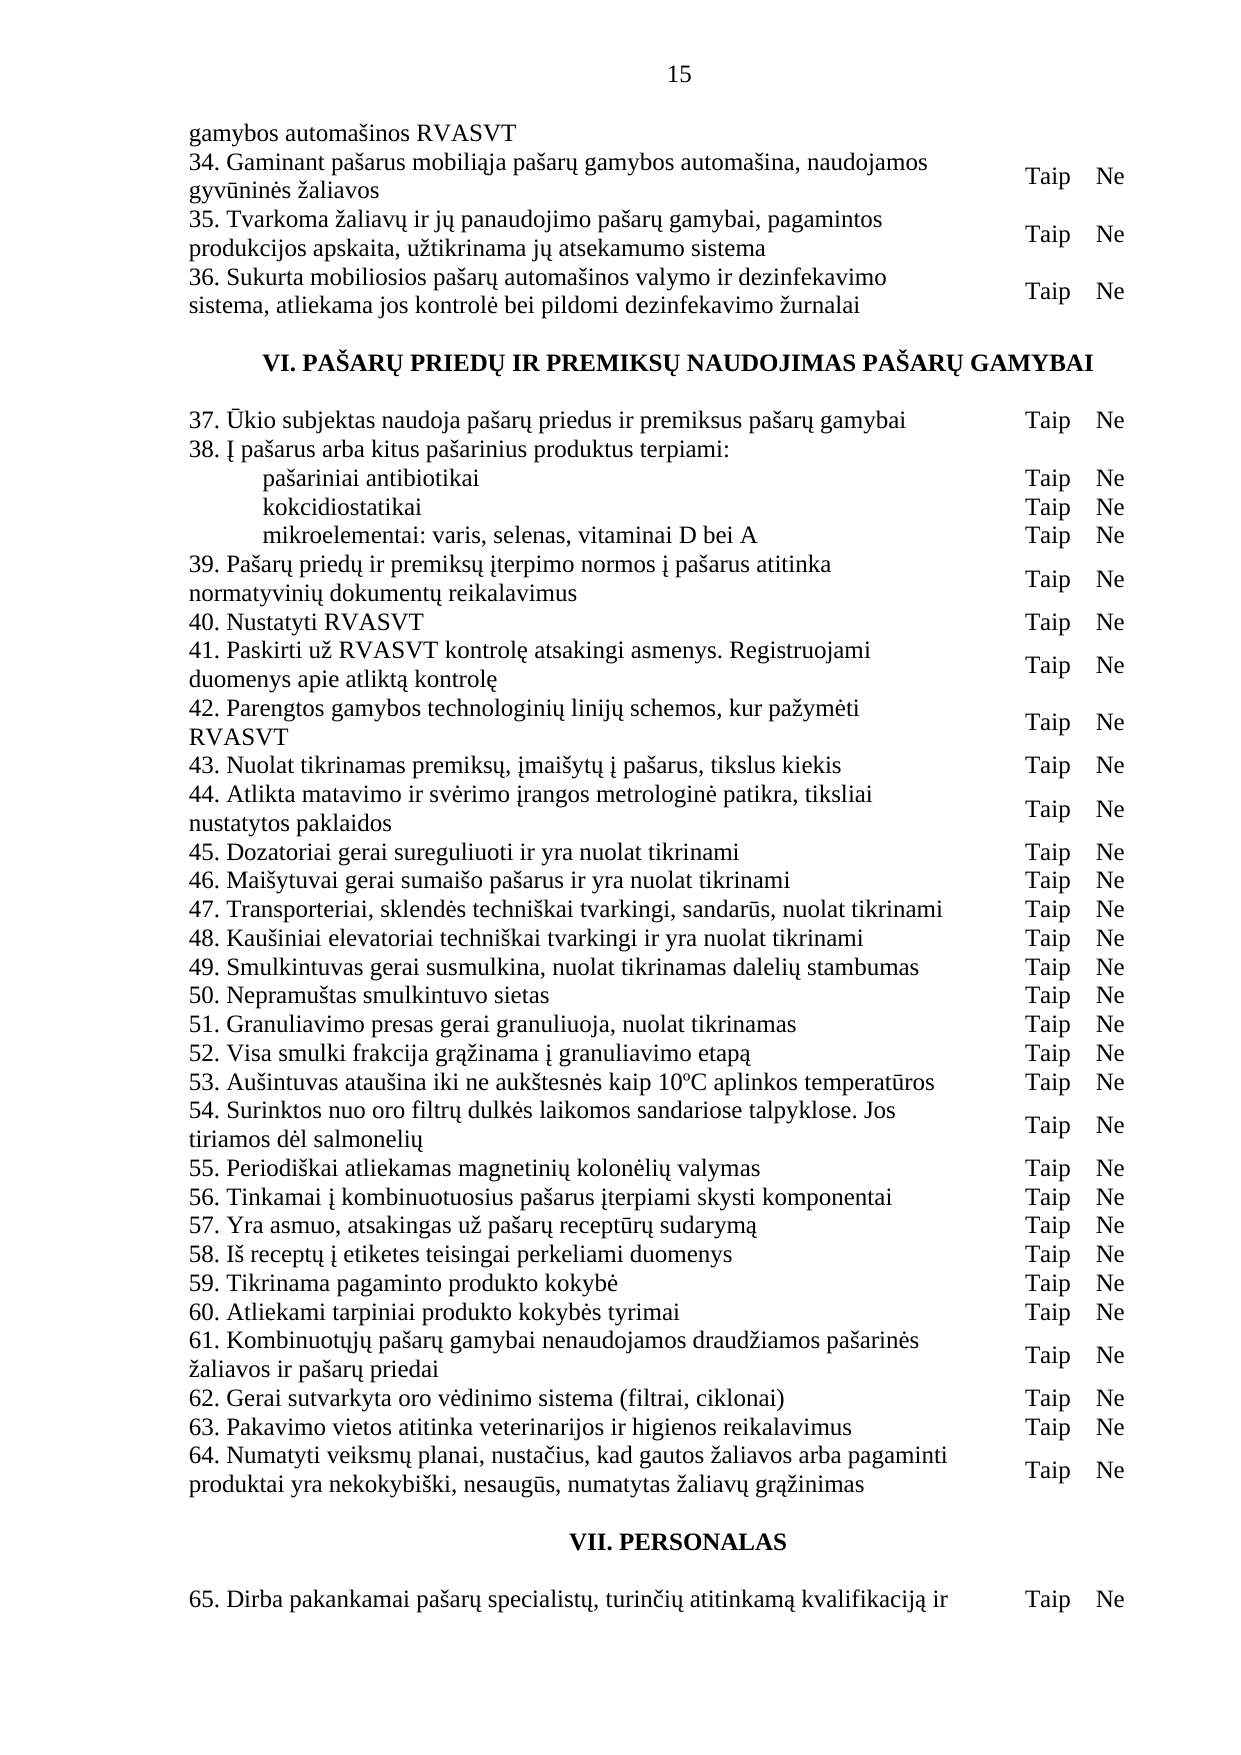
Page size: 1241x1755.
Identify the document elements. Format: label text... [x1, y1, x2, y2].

table_cell Taip Ne [977, 607, 1179, 636]
table_cell Taip Ne [977, 1441, 1179, 1498]
table_cell Taip Ne [977, 262, 1179, 319]
table_cell Taip Ne [977, 779, 1179, 837]
table_cell 62. Gerai sutvarkyta oro vėdinimo sistema (filtrai, ciklonai) [177, 1383, 977, 1412]
table_cell 47. Transporteriai, sklendės techniškai tvarkingi, sandarūs, nuolat tikrinami [177, 894, 977, 923]
table_cell 45. Dozatoriai gerai sureguliuoti ir yra nuolat tikrinami [177, 837, 977, 866]
table_cell 44. Atlikta matavimo ir svėrimo įrangos metrologinė patikra, tiksliai nustatytos paklaidos [177, 779, 977, 837]
table_cell Taip Ne [977, 1297, 1179, 1326]
table_cell Taip Ne [977, 894, 1179, 923]
table_cell Taip Ne [977, 1211, 1179, 1239]
table_cell 61. Kombinuotųjų pašarų gamybai nenaudojamos draudžiamos pašarinės žaliavos ir pašarų priedai [177, 1326, 977, 1383]
table_cell mikroelementai: varis, selenas, vitaminai D bei A [177, 521, 977, 549]
table_cell Taip Ne [977, 837, 1179, 866]
table_cell Taip Ne [977, 1326, 1179, 1383]
table_cell 35. Tvarkoma žaliavų ir jų panaudojimo pašarų gamybai, pagamintos produkcijos apskaita, užtikrinama jų atsekamumo sistema [177, 204, 977, 262]
table_cell Taip Ne [977, 1584, 1179, 1613]
table_cell 52. Visa smulki frakcija grąžinama į granuliavimo etapą [177, 1038, 977, 1067]
table_cell 53. Aušintuvas ataušina iki ne aukštesnės kaip 10ºC aplinkos temperatūros [177, 1067, 977, 1096]
table_cell Taip Ne [977, 693, 1179, 751]
table_cell [977, 434, 1179, 463]
table_cell pašariniai antibiotikai [177, 463, 977, 492]
table_cell Taip Ne [977, 521, 1179, 549]
table_cell Taip Ne [977, 1038, 1179, 1067]
table_cell kokcidiostatikai [177, 492, 977, 521]
table_cell 54. Surinktos nuo oro filtrų dulkės laikomos sandariose talpyklose. Jos tiriamos dėl salmonelių [177, 1096, 977, 1153]
table_cell Taip Ne [977, 751, 1179, 779]
table_cell Taip Ne [977, 1239, 1179, 1268]
table_cell 57. Yra asmuo, atsakingas už pašarų receptūrų sudarymą [177, 1211, 977, 1239]
table_cell Taip Ne [977, 1096, 1179, 1153]
table_cell 37. Ūkio subjektas naudoja pašarų priedus ir premiksus pašarų gamybai [177, 406, 977, 434]
table_cell 64. Numatyti veiksmų planai, nustačius, kad gautos žaliavos arba pagaminti produktai yra nekokybiški, nesaugūs, numatytas žaliavų grąžinimas [177, 1441, 977, 1498]
table_cell Taip Ne [977, 952, 1179, 981]
table_cell 50. Nepramuštas smulkintuvo sietas [177, 981, 977, 1009]
table_cell Taip Ne [977, 636, 1179, 693]
table_cell VI. PAŠARŲ PRIEDŲ IR PREMIKSŲ NAUDOJIMAS PAŠARŲ GAMYBAI [177, 319, 1179, 406]
table_cell Taip Ne [977, 1153, 1179, 1182]
table_cell 63. Pakavimo vietos atitinka veterinarijos ir higienos reikalavimus [177, 1412, 977, 1441]
table_cell Taip Ne [977, 1067, 1179, 1096]
table_cell 60. Atliekami tarpiniai produkto kokybės tyrimai [177, 1297, 977, 1326]
table_cell Taip Ne [977, 1182, 1179, 1211]
table_cell 38. Į pašarus arba kitus pašarinius produktus terpiami: [177, 434, 977, 463]
table_cell 56. Tinkamai į kombinuotuosius pašarus įterpiami skysti komponentai [177, 1182, 977, 1211]
table_cell Taip Ne [977, 1412, 1179, 1441]
table_cell Taip Ne [977, 866, 1179, 894]
table_cell Taip Ne [977, 204, 1179, 262]
table_cell Taip Ne [977, 406, 1179, 434]
table_cell Taip Ne [977, 1009, 1179, 1038]
table_cell 36. Sukurta mobiliosios pašarų automašinos valymo ir dezinfekavimo sistema, atliekama jos kontrolė bei pildomi dezinfekavimo žurnalai [177, 262, 977, 319]
table_cell 46. Maišytuvai gerai sumaišo pašarus ir yra nuolat tikrinami [177, 866, 977, 894]
table_cell [977, 118, 1179, 147]
table_cell 48. Kaušiniai elevatoriai techniškai tvarkingi ir yra nuolat tikrinami [177, 923, 977, 952]
table_cell Taip Ne [977, 463, 1179, 492]
table_cell Taip Ne [977, 492, 1179, 521]
table_cell 39. Pašarų priedų ir premiksų įterpimo normos į pašarus atitinka normatyvinių dokumentų reikalavimus [177, 549, 977, 607]
table_cell 51. Granuliavimo presas gerai granuliuoja, nuolat tikrinamas [177, 1009, 977, 1038]
table_cell Taip Ne [977, 981, 1179, 1009]
table_cell 55. Periodiškai atliekamas magnetinių kolonėlių valymas [177, 1153, 977, 1182]
table_cell 59. Tikrinama pagaminto produkto kokybė [177, 1268, 977, 1297]
table_cell gamybos automašinos RVASVT [177, 118, 977, 147]
table_cell Taip Ne [977, 1383, 1179, 1412]
table_cell VII. PERSONALAS [177, 1498, 1179, 1584]
table_cell Taip Ne [977, 923, 1179, 952]
table_cell 49. Smulkintuvas gerai susmulkina, nuolat tikrinamas dalelių stambumas [177, 952, 977, 981]
table_cell 43. Nuolat tikrinamas premiksų, įmaišytų į pašarus, tikslus kiekis [177, 751, 977, 779]
table_cell Taip Ne [977, 1268, 1179, 1297]
table_cell Taip Ne [977, 549, 1179, 607]
table_cell 40. Nustatyti RVASVT [177, 607, 977, 636]
table_cell Taip Ne [977, 147, 1179, 204]
table_cell 34. Gaminant pašarus mobiliąja pašarų gamybos automašina, naudojamos gyvūninės žaliavos [177, 147, 977, 204]
table_cell 65. Dirba pakankamai pašarų specialistų, turinčių atitinkamą kvalifikaciją ir [177, 1584, 977, 1613]
table_cell 41. Paskirti už RVASVT kontrolę atsakingi asmenys. Registruojami duomenys apie atliktą kontrolę [177, 636, 977, 693]
table_cell 42. Parengtos gamybos technologinių linijų schemos, kur pažymėti RVASVT [177, 693, 977, 751]
table_cell 58. Iš receptų į etiketes teisingai perkeliami duomenys [177, 1239, 977, 1268]
